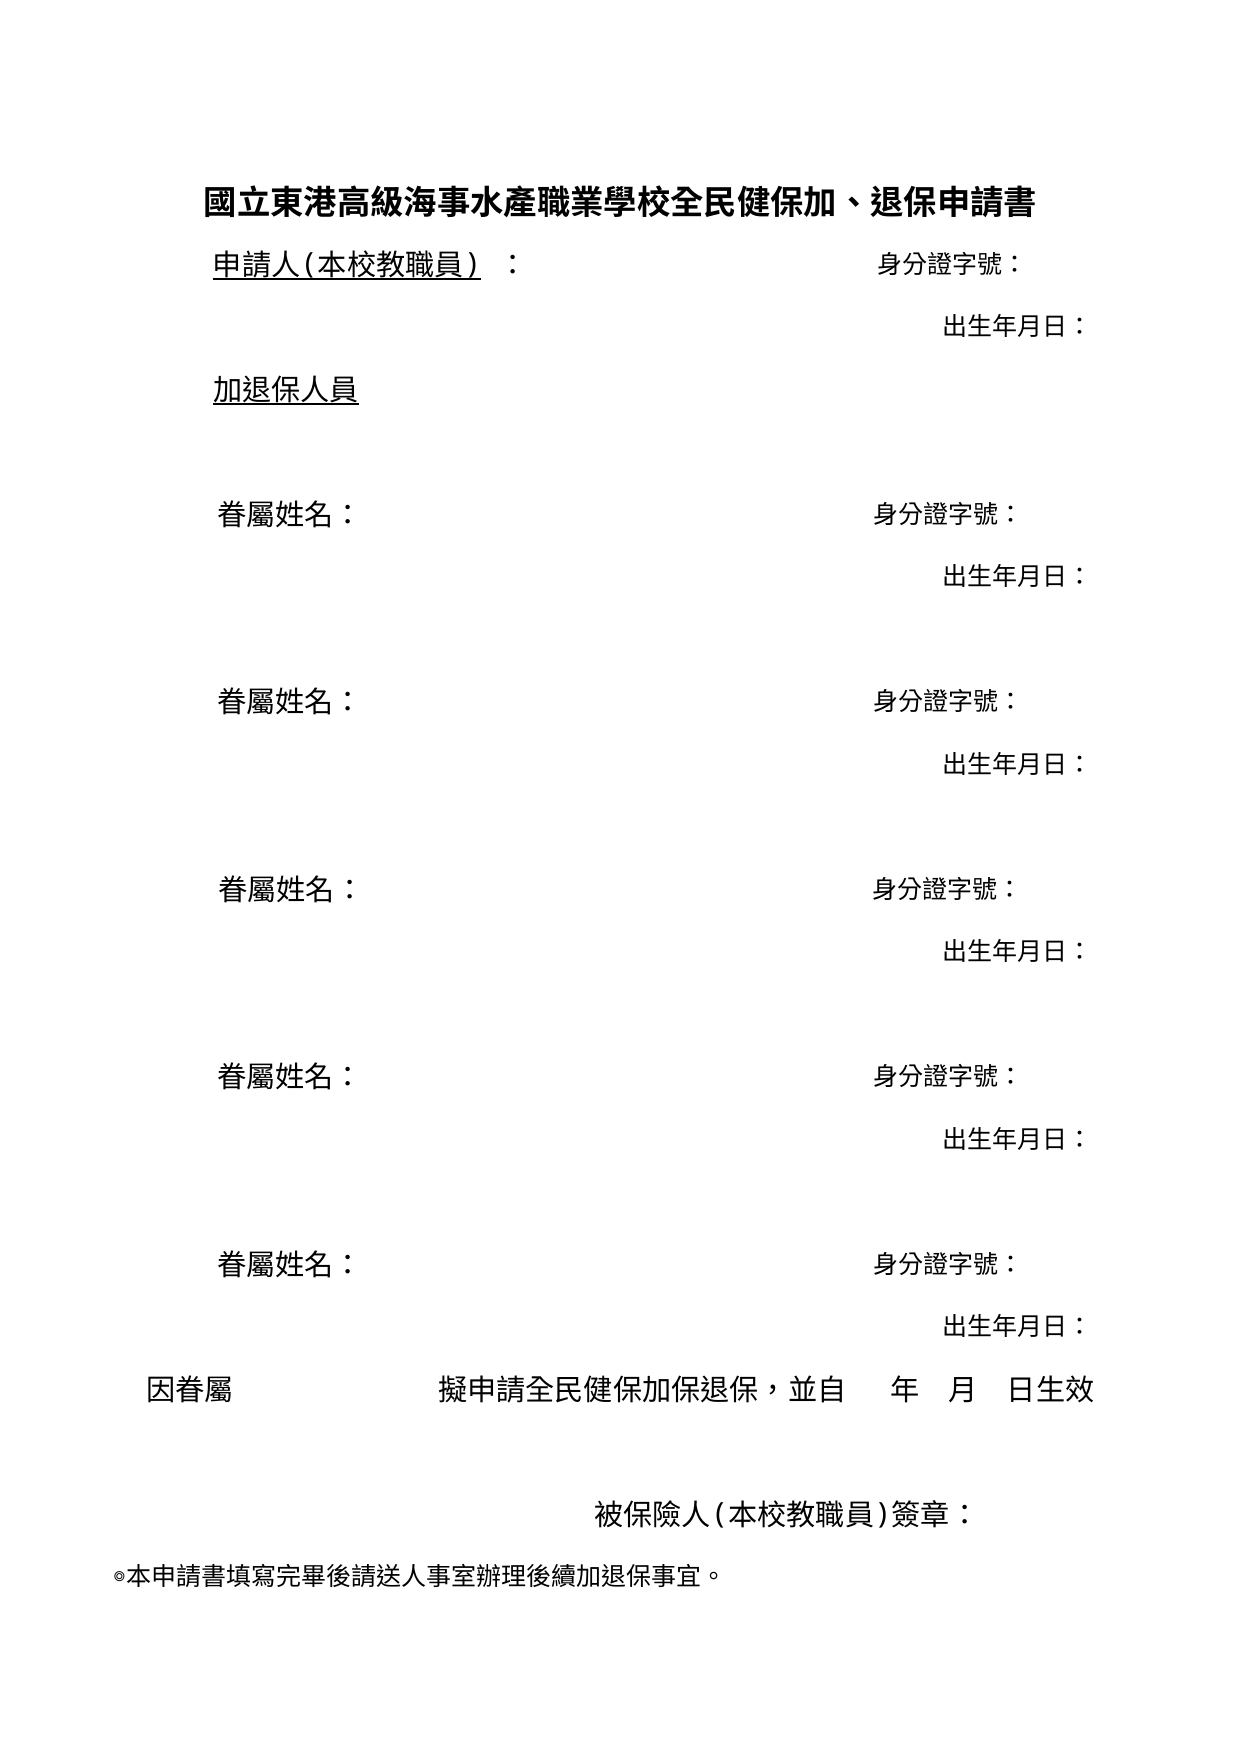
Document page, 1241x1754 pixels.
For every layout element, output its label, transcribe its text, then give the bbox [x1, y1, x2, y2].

text 出生年月日： [112, 1283, 1128, 1346]
text 出生年月日： [112, 908, 1128, 971]
text 眷屬姓名： 身分證字號： [112, 1033, 1128, 1096]
text 因眷屬 擬申請全民健保加保退保，並自 年 月 日生效 [112, 1346, 1128, 1408]
text ◎本申請書填寫完畢後請送人事室辦理後續加退保事宜。 [112, 1533, 1128, 1596]
text 眷屬姓名： 身分證字號： [112, 471, 1128, 533]
text 加退保人員 [213, 346, 1128, 408]
text 出生年月日： [112, 1096, 1128, 1158]
text 申請人(本校教職員) ： 身分證字號： [112, 221, 1128, 283]
text 被保險人(本校教職員)簽章： [112, 1471, 1128, 1533]
text 出生年月日： [112, 283, 1128, 346]
text 眷屬姓名： 身分證字號： [112, 658, 1128, 721]
text 國立東港高級海事水產職業學校全民健保加、退保申請書 [112, 158, 1128, 221]
text 出生年月日： [112, 721, 1128, 783]
text 眷屬姓名： 身分證字號： [112, 1221, 1128, 1283]
text 出生年月日： [112, 533, 1128, 596]
text 眷屬姓名： 身分證字號： [112, 846, 1128, 908]
